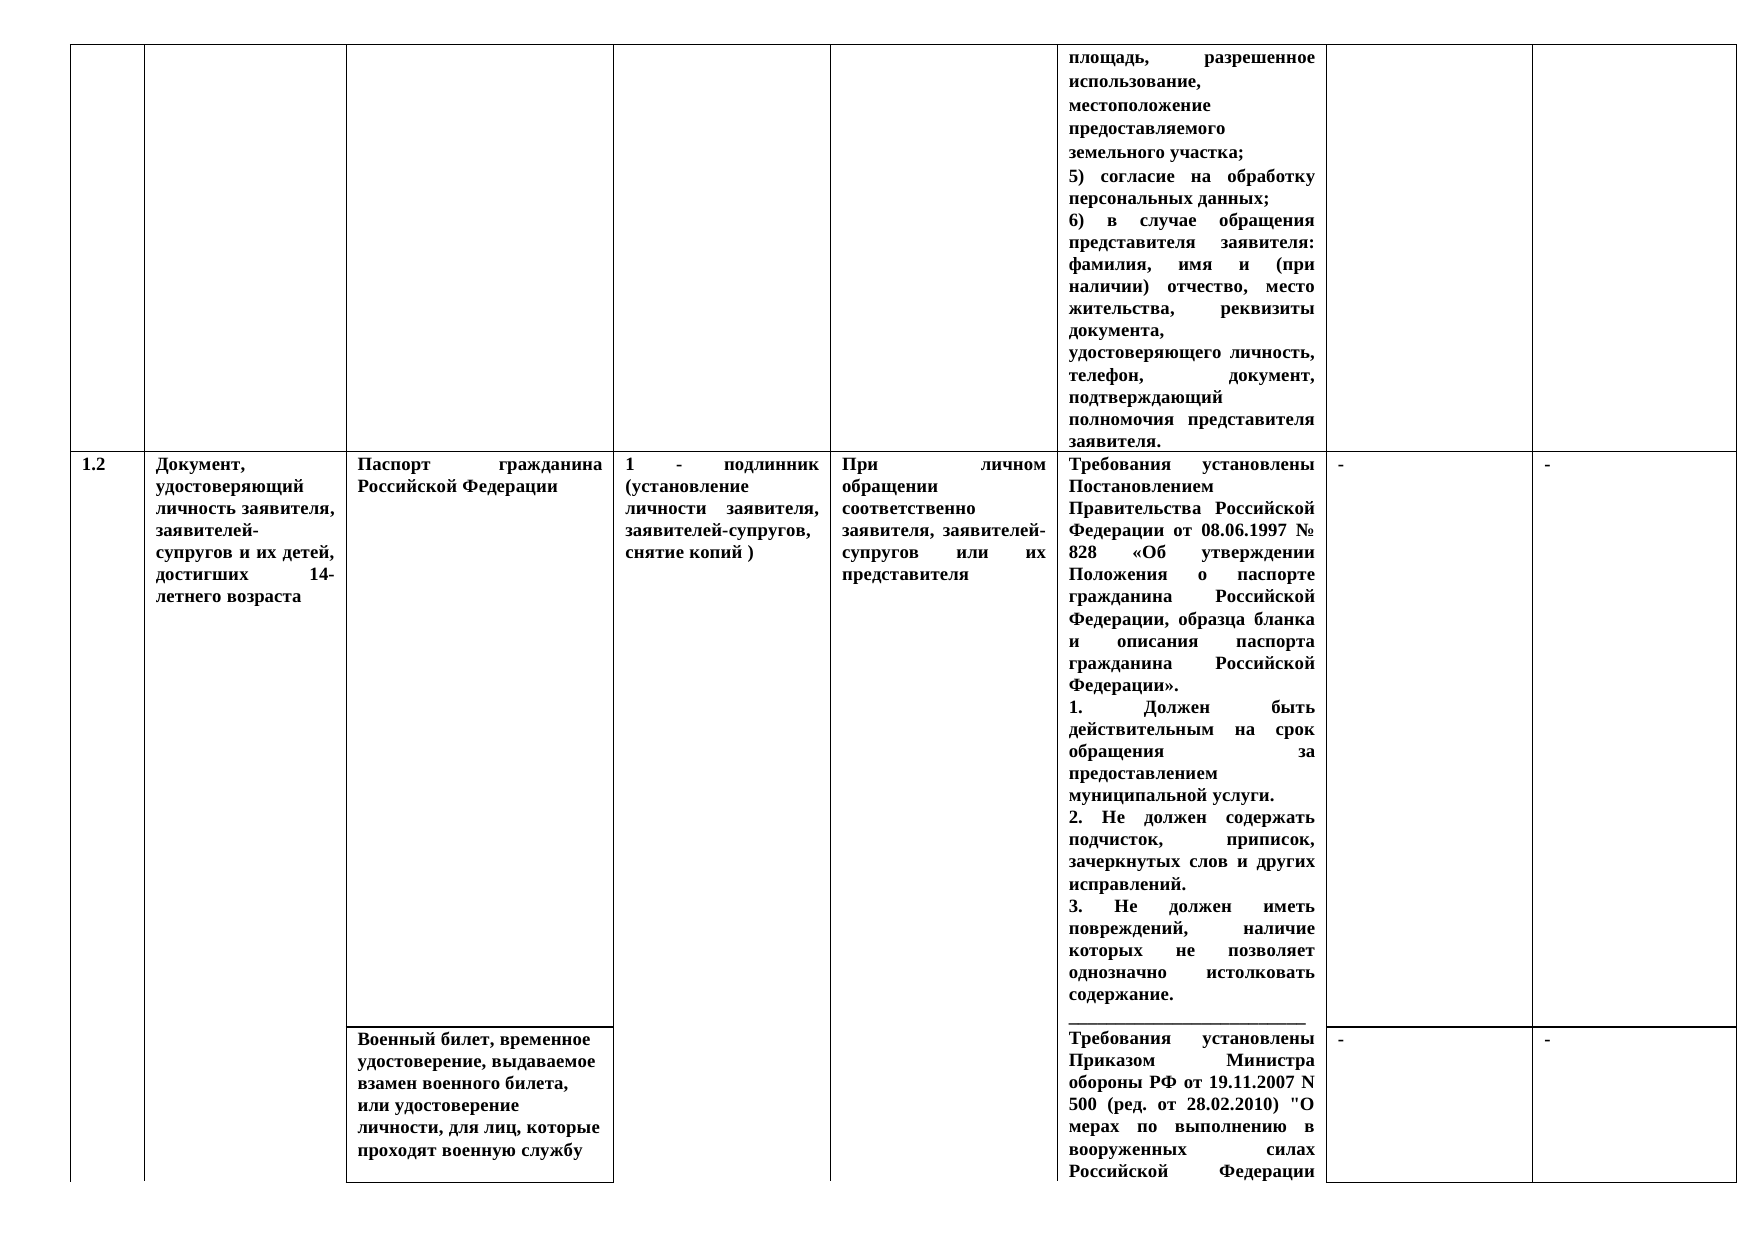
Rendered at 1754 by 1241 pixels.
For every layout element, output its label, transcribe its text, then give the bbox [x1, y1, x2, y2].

table_cell [831, 45, 1057, 451]
table_cell - [1327, 452, 1532, 1026]
table_cell Документ, удостоверяющий личность заявителя, заявителей-супругов и их детей, достигших 14-летнего возраста [144, 452, 346, 1182]
table_cell [614, 45, 830, 451]
table_cell [145, 45, 346, 451]
table_cell - [1327, 1028, 1532, 1182]
table_cell Военный билет, временное удостоверение, выдаваемое взамен военного билета, или удостоверение личности, для лиц, которые проходят военную службу [347, 1028, 613, 1182]
table_cell [1327, 45, 1532, 451]
table_cell Требования установлены Постановлением Правительства Российской Федерации от 08.06.1997 № 828 «Об утверждении Положения о паспорте гражданина Российской Федерации, образца бланка и описания паспорта гражданина Российской Федерации». 1. Должен быть действительным на срок обращения за предоставлением муниципальной услуги. 2. Не должен содержать подчисток, приписок, зачеркнутых слов и других исправлений. 3. Не должен иметь повреждений, наличие которых не позволяет однозначно истолковать содержание. _________________________ Требования установлены Приказом Министра обороны РФ от 19.11.2007 N 500 (ред. от 28.02.2010) "О мерах по выполнению в вооруженных силах Российской Федерации [1057, 452, 1326, 1182]
table_cell площадь, разрешенное использование, местоположение предоставляемого земельного участка; 5) согласие на обработку персональных данных; 6) в случае обращения представителя заявителя: фамилия, имя и (при наличии) отчество, место жительства, реквизиты документа, удостоверяющего личность, телефон, документ, подтверждающий полномочия представителя заявителя. [1058, 45, 1326, 451]
table_cell [347, 45, 613, 451]
table_cell [71, 45, 144, 451]
table_cell 1 - подлинник (установление личности заявителя, заявителей-супругов, снятие копий ) [614, 452, 831, 1182]
table_cell Паспорт гражданина Российской Федерации [347, 452, 613, 1026]
table_cell - [1533, 1028, 1736, 1182]
table_cell - [1533, 452, 1736, 1026]
table_cell [1533, 45, 1736, 451]
table_cell При личном обращении соответственно заявителя, заявителей-супругов или их представителя [831, 452, 1057, 1182]
table_cell 1.2 [71, 452, 144, 1182]
